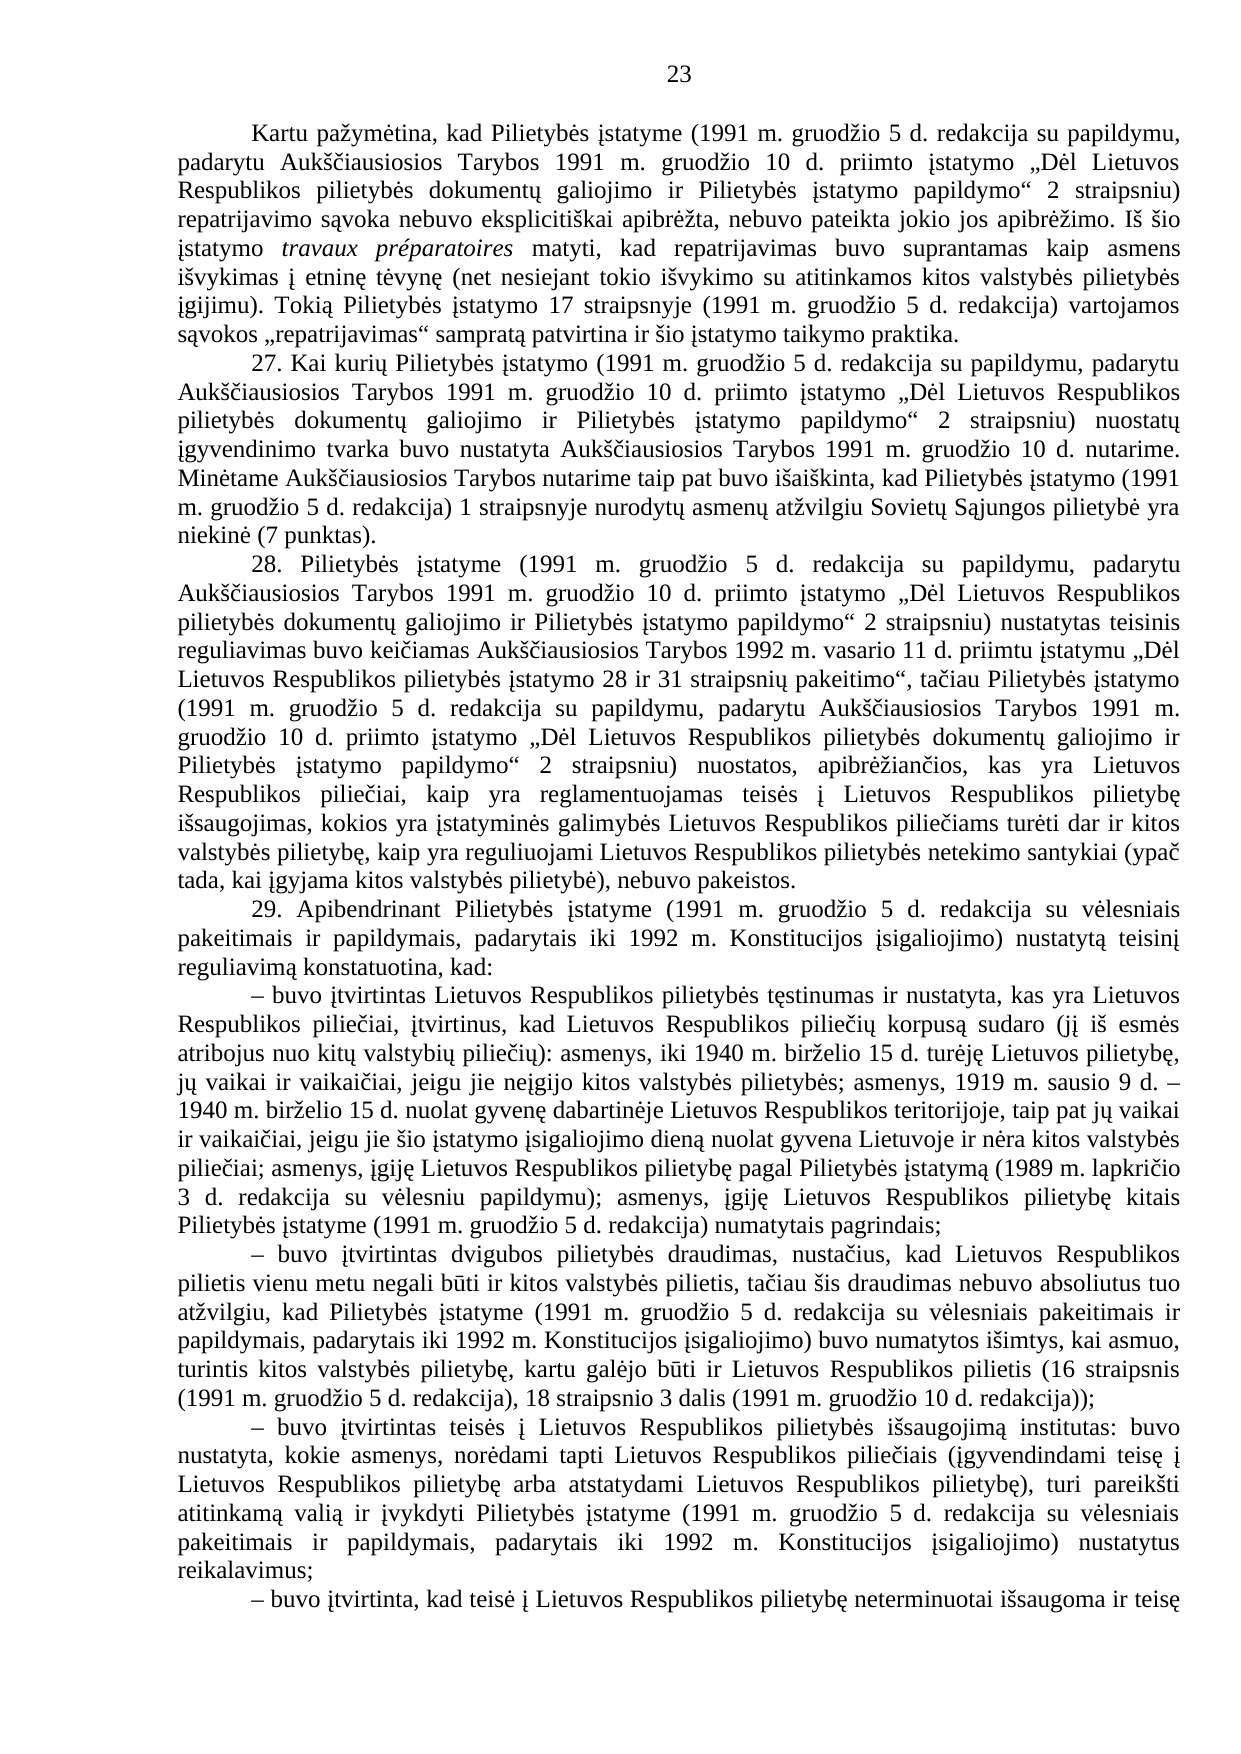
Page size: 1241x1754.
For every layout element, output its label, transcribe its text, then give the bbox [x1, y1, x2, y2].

text – buvo įtvirtinta, kad teisė į Lietuvos Respublikos pilietybę neterminuotai išsaugoma ir teisę [177, 1584, 1181, 1613]
text – buvo įtvirtintas Lietuvos Respublikos pilietybės tęstinumas ir nustatyta, kas yra Lietuvos Respublikos piliečiai, įtvirtinus, kad Lietuvos Respublikos piliečių korpusą sudaro (jį iš esmės atribojus nuo kitų valstybių piliečių): asmenys, iki 1940 m. birželio 15 d. turėję Lietuvos pilietybę, jų vaikai ir vaikaičiai, jeigu jie neįgijo kitos valstybės pilietybės; asmenys, 1919 m. sausio 9 d. – 1940 m. birželio 15 d. nuolat gyvenę dabartinėje Lietuvos Respublikos teritorijoje, taip pat jų vaikai ir vaikaičiai, jeigu jie šio įstatymo įsigaliojimo dieną nuolat gyvena Lietuvoje ir nėra kitos valstybės piliečiai; asmenys, įgiję Lietuvos Respublikos pilietybę pagal Pilietybės įstatymą (1989 m. lapkričio 3 d. redakcija su vėlesniu papildymu); asmenys, įgiję Lietuvos Respublikos pilietybę kitais Pilietybės įstatyme (1991 m. gruodžio 5 d. redakcija) numatytais pagrindais; [177, 981, 1181, 1239]
text – buvo įtvirtintas dvigubos pilietybės draudimas, nustačius, kad Lietuvos Respublikos pilietis vienu metu negali būti ir kitos valstybės pilietis, tačiau šis draudimas nebuvo absoliutus tuo atžvilgiu, kad Pilietybės įstatyme (1991 m. gruodžio 5 d. redakcija su vėlesniais pakeitimais ir papildymais, padarytais iki 1992 m. Konstitucijos įsigaliojimo) buvo numatytos išimtys, kai asmuo, turintis kitos valstybės pilietybę, kartu galėjo būti ir Lietuvos Respublikos pilietis (16 straipsnis (1991 m. gruodžio 5 d. redakcija), 18 straipsnio 3 dalis (1991 m. gruodžio 10 d. redakcija)); [177, 1239, 1181, 1412]
text 27. Kai kurių Pilietybės įstatymo (1991 m. gruodžio 5 d. redakcija su papildymu, padarytu Aukščiausiosios Tarybos 1991 m. gruodžio 10 d. priimto įstatymo „Dėl Lietuvos Respublikos pilietybės dokumentų galiojimo ir Pilietybės įstatymo papildymo“ 2 straipsniu) nuostatų įgyvendinimo tvarka buvo nustatyta Aukščiausiosios Tarybos 1991 m. gruodžio 10 d. nutarime. Minėtame Aukščiausiosios Tarybos nutarime taip pat buvo išaiškinta, kad Pilietybės įstatymo (1991 m. gruodžio 5 d. redakcija) 1 straipsnyje nurodytų asmenų atžvilgiu Sovietų Sąjungos pilietybė yra niekinė (7 punktas). [177, 348, 1181, 549]
text Kartu pažymėtina, kad Pilietybės įstatyme (1991 m. gruodžio 5 d. redakcija su papildymu, padarytu Aukščiausiosios Tarybos 1991 m. gruodžio 10 d. priimto įstatymo „Dėl Lietuvos Respublikos pilietybės dokumentų galiojimo ir Pilietybės įstatymo papildymo“ 2 straipsniu) repatrijavimo sąvoka nebuvo eksplicitiškai apibrėžta, nebuvo pateikta jokio jos apibrėžimo. Iš šio įstatymo travaux préparatoires matyti, kad repatrijavimas buvo suprantamas kaip asmens išvykimas į etninę tėvynę (net nesiejant tokio išvykimo su atitinkamos kitos valstybės pilietybės įgijimu). Tokią Pilietybės įstatymo 17 straipsnyje (1991 m. gruodžio 5 d. redakcija) vartojamos sąvokos „repatrijavimas“ sampratą patvirtina ir šio įstatymo taikymo praktika. [177, 118, 1181, 348]
text 29. Apibendrinant Pilietybės įstatyme (1991 m. gruodžio 5 d. redakcija su vėlesniais pakeitimais ir papildymais, padarytais iki 1992 m. Konstitucijos įsigaliojimo) nustatytą teisinį reguliavimą konstatuotina, kad: [177, 894, 1181, 981]
text 28. Pilietybės įstatyme (1991 m. gruodžio 5 d. redakcija su papildymu, padarytu Aukščiausiosios Tarybos 1991 m. gruodžio 10 d. priimto įstatymo „Dėl Lietuvos Respublikos pilietybės dokumentų galiojimo ir Pilietybės įstatymo papildymo“ 2 straipsniu) nustatytas teisinis reguliavimas buvo keičiamas Aukščiausiosios Tarybos 1992 m. vasario 11 d. priimtu įstatymu „Dėl Lietuvos Respublikos pilietybės įstatymo 28 ir 31 straipsnių pakeitimo“, tačiau Pilietybės įstatymo (1991 m. gruodžio 5 d. redakcija su papildymu, padarytu Aukščiausiosios Tarybos 1991 m. gruodžio 10 d. priimto įstatymo „Dėl Lietuvos Respublikos pilietybės dokumentų galiojimo ir Pilietybės įstatymo papildymo“ 2 straipsniu) nuostatos, apibrėžiančios, kas yra Lietuvos Respublikos piliečiai, kaip yra reglamentuojamas teisės į Lietuvos Respublikos pilietybę išsaugojimas, kokios yra įstatyminės galimybės Lietuvos Respublikos piliečiams turėti dar ir kitos valstybės pilietybę, kaip yra reguliuojami Lietuvos Respublikos pilietybės netekimo santykiai (ypač tada, kai įgyjama kitos valstybės pilietybė), nebuvo pakeistos. [177, 549, 1181, 894]
text – buvo įtvirtintas teisės į Lietuvos Respublikos pilietybės išsaugojimą institutas: buvo nustatyta, kokie asmenys, norėdami tapti Lietuvos Respublikos piliečiais (įgyvendindami teisę į Lietuvos Respublikos pilietybę arba atstatydami Lietuvos Respublikos pilietybę), turi pareikšti atitinkamą valią ir įvykdyti Pilietybės įstatyme (1991 m. gruodžio 5 d. redakcija su vėlesniais pakeitimais ir papildymais, padarytais iki 1992 m. Konstitucijos įsigaliojimo) nustatytus reikalavimus; [177, 1412, 1181, 1584]
